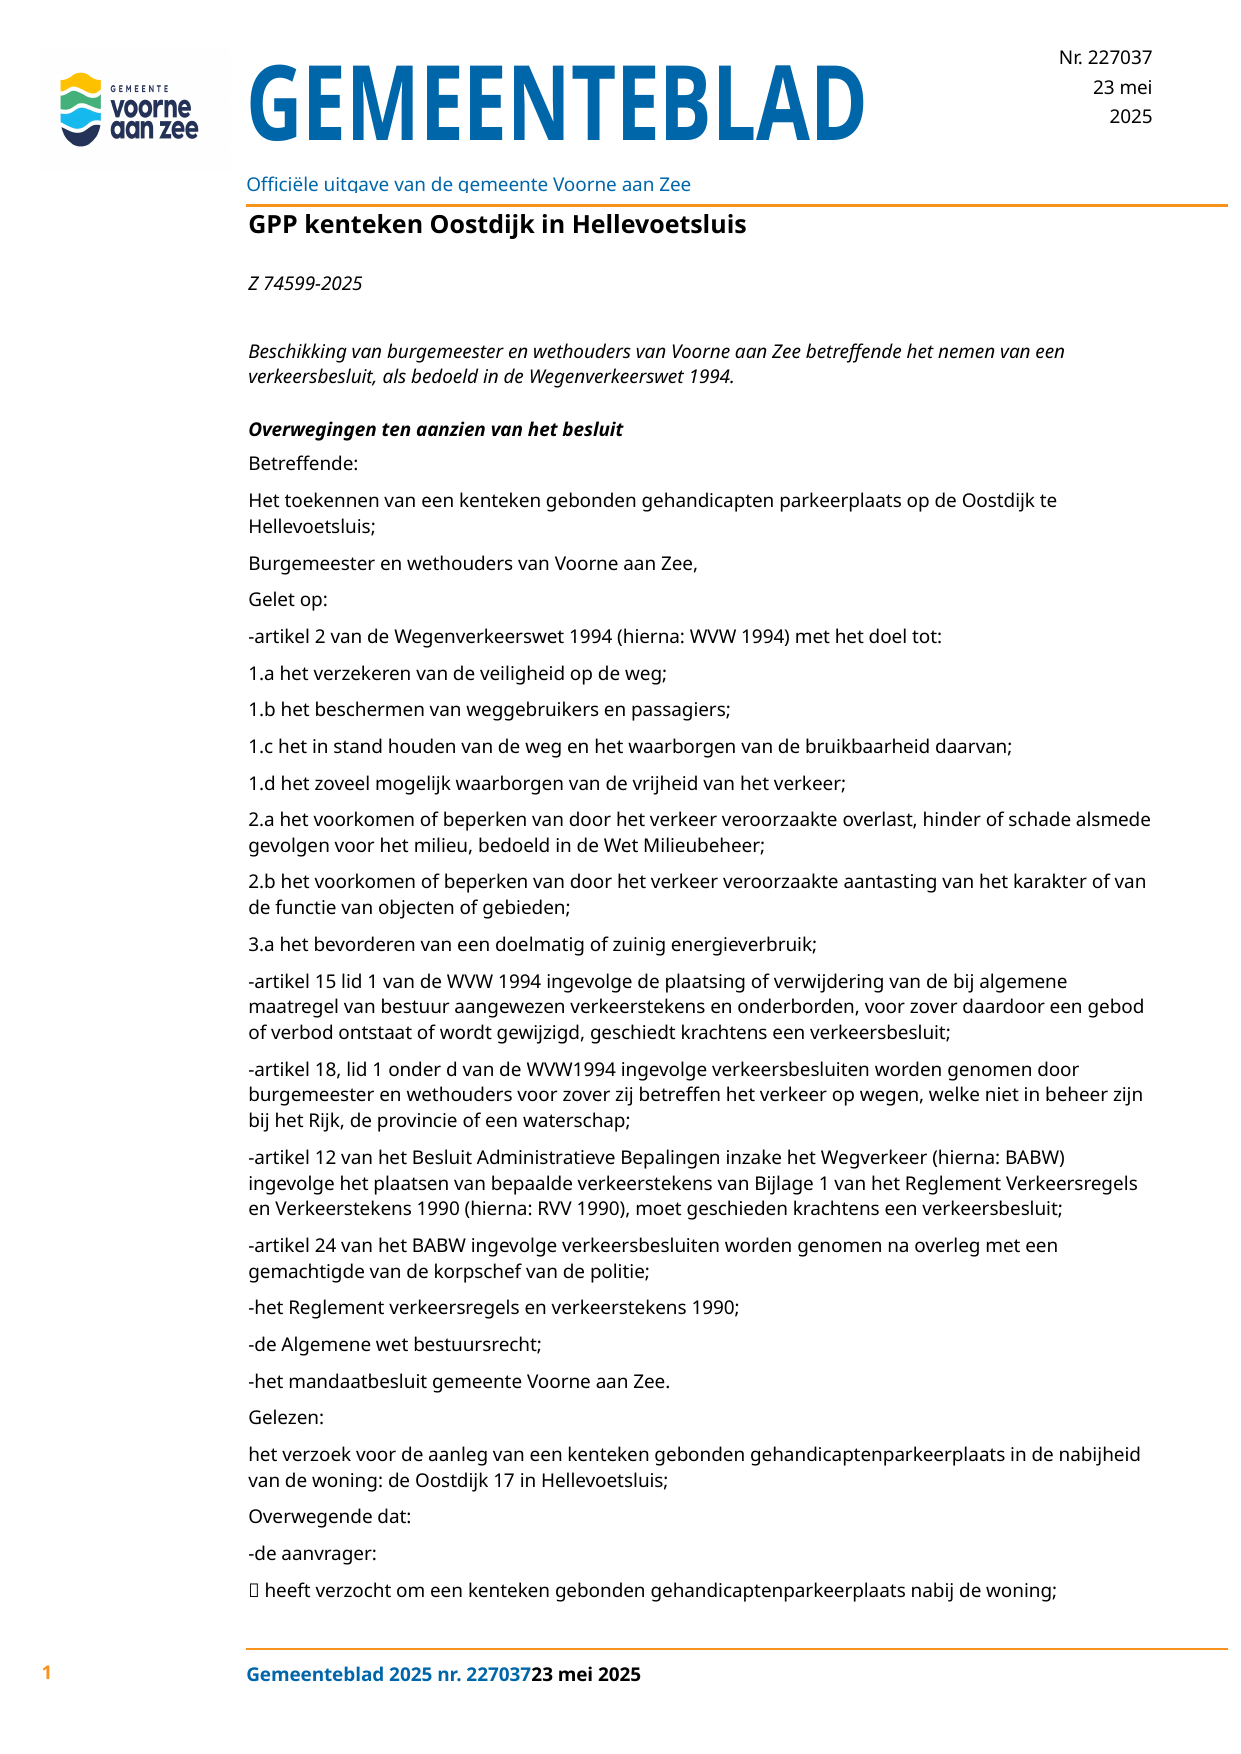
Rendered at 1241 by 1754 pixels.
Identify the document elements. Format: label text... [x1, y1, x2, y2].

text -artikel 18, lid 1 onder d van de WVW1994 ingevolge verkeersbesluiten worden genomen door burgemeester en wethouders voor zover zij betreffen het verkeer op wegen, welke niet in beheer zijn bij het Rijk, de provincie of een waterschap; [248, 1056, 1152, 1133]
text 1.c het in stand houden van de weg en het waarborgen van de bruikbaarheid daarvan; [248, 733, 1152, 759]
text -de Algemene wet bestuursrecht; [248, 1331, 1152, 1357]
text Het toekennen van een kenteken gebonden gehandicapten parkeerplaats op de Oostdijk te Hellevoetsluis; [248, 487, 1152, 539]
text Overwegende dat: [248, 1504, 1152, 1529]
text Gelezen: [248, 1404, 1152, 1430]
text -artikel 12 van het Besluit Administratieve Bepalingen inzake het Wegverkeer (hierna: BABW) ingevolge het plaatsen van bepaalde verkeerstekens van Bijlage 1 van het Reglement Verkeersregels en Verkeerstekens 1990 (hierna: RVV 1990), moet geschieden krachtens een verkeersbesluit; [248, 1144, 1152, 1221]
text  heeft verzocht om een kenteken gebonden gehandicaptenparkeerplaats nabij de woning; [248, 1577, 1152, 1603]
text Beschikking van burgemeester en wethouders van Voorne aan Zee betreffende het nemen van een verkeersbesluit, als bedoeld in de Wegenverkeerswet 1994. [248, 338, 1152, 389]
text 3.a het bevorderen van een doelmatig of zuinig energieverbruik; [248, 931, 1152, 957]
picture [41, 47, 231, 172]
text -artikel 24 van het BABW ingevolge verkeersbesluiten worden genomen na overleg met een gemachtigde van de korpschef van de politie; [248, 1232, 1152, 1284]
text -artikel 2 van de Wegenverkeerswet 1994 (hierna: WVW 1994) met het doel tot: [248, 623, 1152, 649]
text het verzoek voor de aanleg van een kenteken gebonden gehandicaptenparkeerplaats in de nabijheid van de woning: de Oostdijk 17 in Hellevoetsluis; [248, 1441, 1152, 1493]
text Burgemeester en wethouders van Voorne aan Zee, [248, 550, 1152, 575]
text Betreffende: [248, 451, 1152, 476]
text -het Reglement verkeersregels en verkeerstekens 1990; [248, 1294, 1152, 1320]
text Overwegingen ten aanzien van het besluit [248, 417, 1152, 442]
text 1.b het beschermen van weggebruikers en passagiers; [248, 696, 1152, 722]
text Gelet op: [248, 586, 1152, 612]
text -artikel 15 lid 1 van de WVW 1994 ingevolge de plaatsing of verwijdering van de bij algemene maatregel van bestuur aangewezen verkeerstekens en onderborden, voor zover daardoor een gebod of verbod ontstaat of wordt gewijzigd, geschiedt krachtens een verkeersbesluit; [248, 968, 1152, 1045]
text 2.b het voorkomen of beperken van door het verkeer veroorzaakte aantasting van het karakter of van de functie van objecten of gebieden; [248, 869, 1152, 920]
text 1.a het verzekeren van de veiligheid op de weg; [248, 660, 1152, 685]
text Z 74599-2025 [248, 270, 1152, 296]
text 1.d het zoveel mogelijk waarborgen van de vrijheid van het verkeer; [248, 770, 1152, 795]
text -het mandaatbesluit gemeente Voorne aan Zee. [248, 1368, 1152, 1394]
text 2.a het voorkomen of beperken van door het verkeer veroorzaakte overlast, hinder of schade alsmede gevolgen voor het milieu, bedoeld in de Wet Milieubeheer; [248, 806, 1152, 858]
text -de aanvrager: [248, 1540, 1152, 1566]
text GPP kenteken Oostdijk in Hellevoetsluis [248, 207, 1152, 241]
